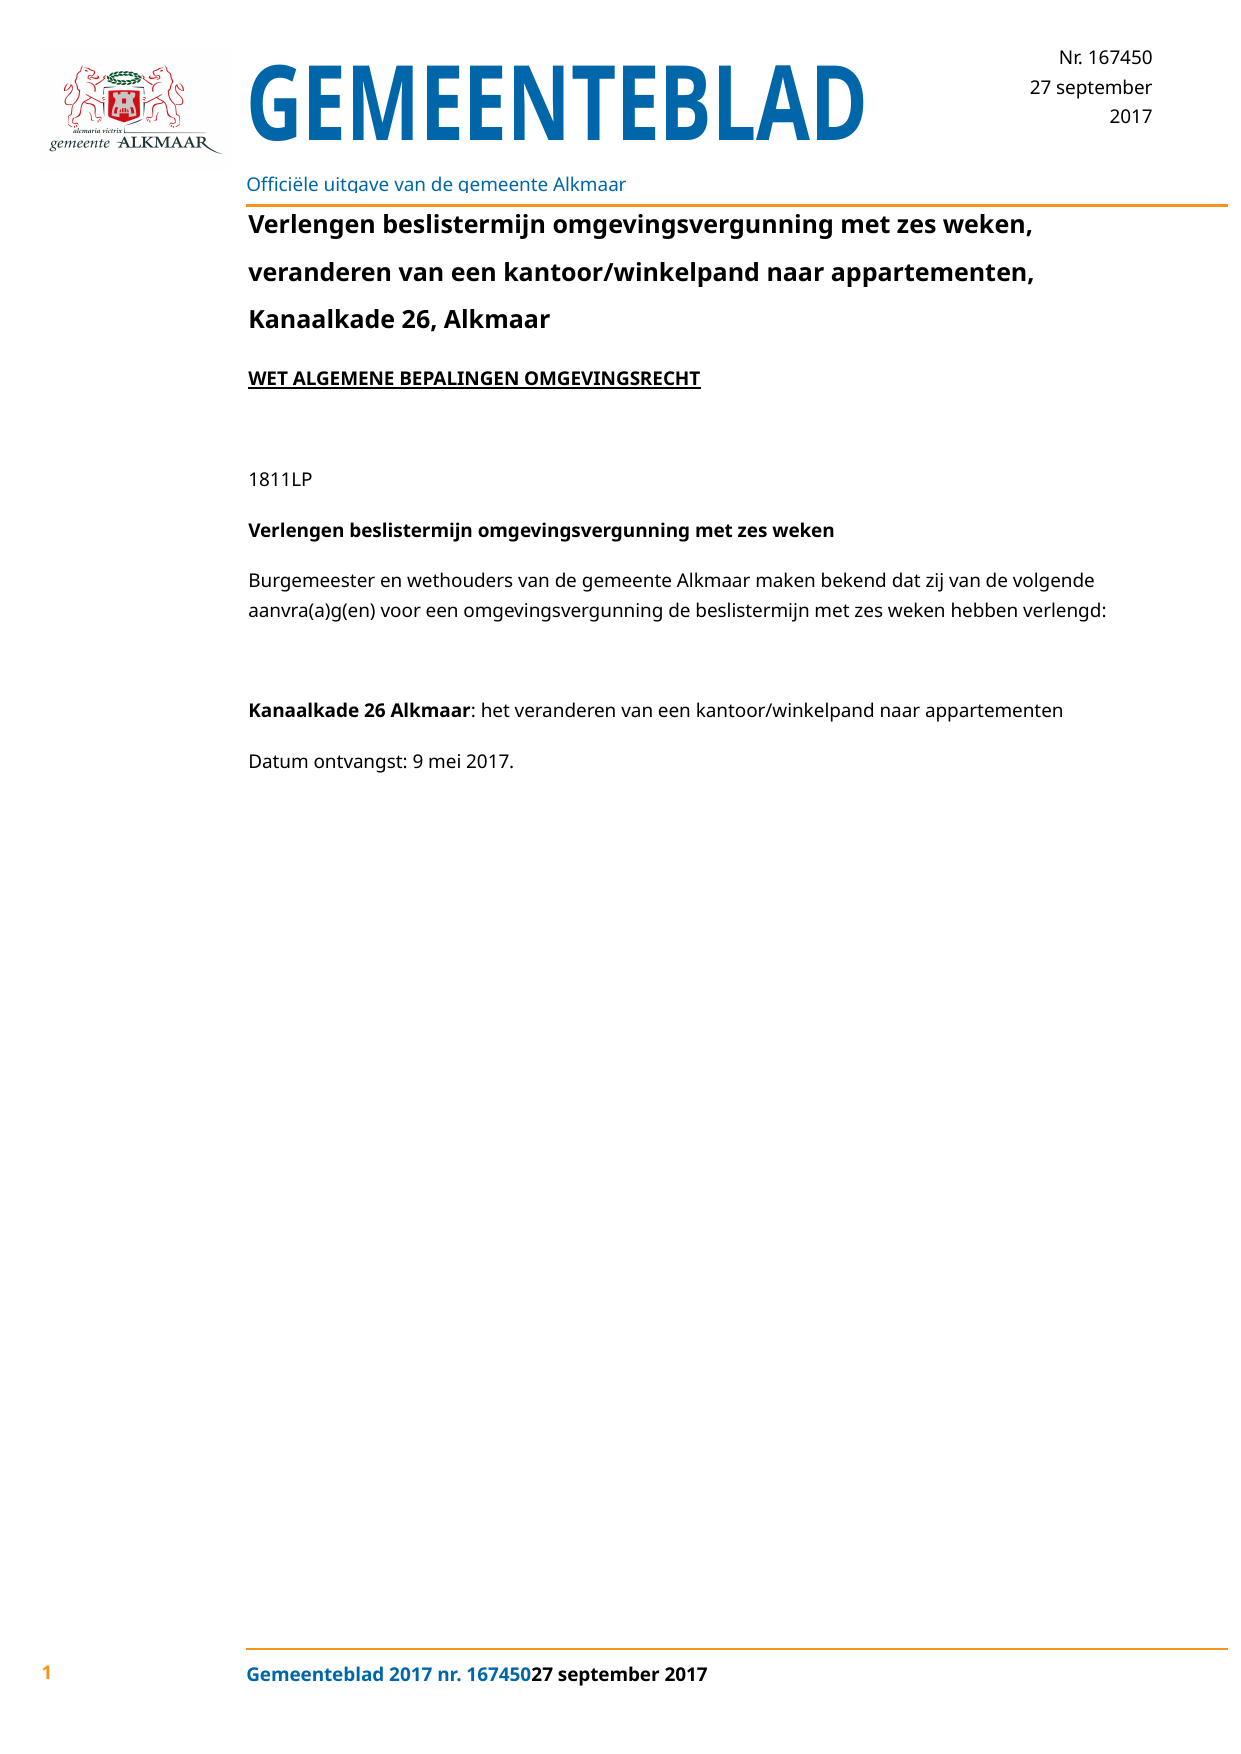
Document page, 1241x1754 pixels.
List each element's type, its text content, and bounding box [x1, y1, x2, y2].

picture [41, 47, 231, 172]
text Verlengen beslistermijn omgevingsvergunning met zes weken [248, 517, 1152, 542]
text 1811LP [248, 466, 1152, 492]
text Burgemeester en wethouders van de gemeente Alkmaar maken bekend dat zij van de volgende aanvra(a)g(en) voor een omgevingsvergunning de beslistermijn met zes weken hebben verlengd: [248, 567, 1152, 622]
text WET ALGEMENE BEPALINGEN OMGEVINGSRECHT [248, 366, 1152, 391]
text Datum ontvangst: 9 mei 2017. [248, 748, 1152, 774]
text Kanaalkade 26 Alkmaar: het veranderen van een kantoor/winkelpand naar appartementen [248, 698, 1152, 723]
text Verlengen beslistermijn omgevingsvergunning met zes weken, veranderen van een kantoor/winkelpand naar appartementen, Kanaalkade 26, Alkmaar [248, 207, 1152, 336]
